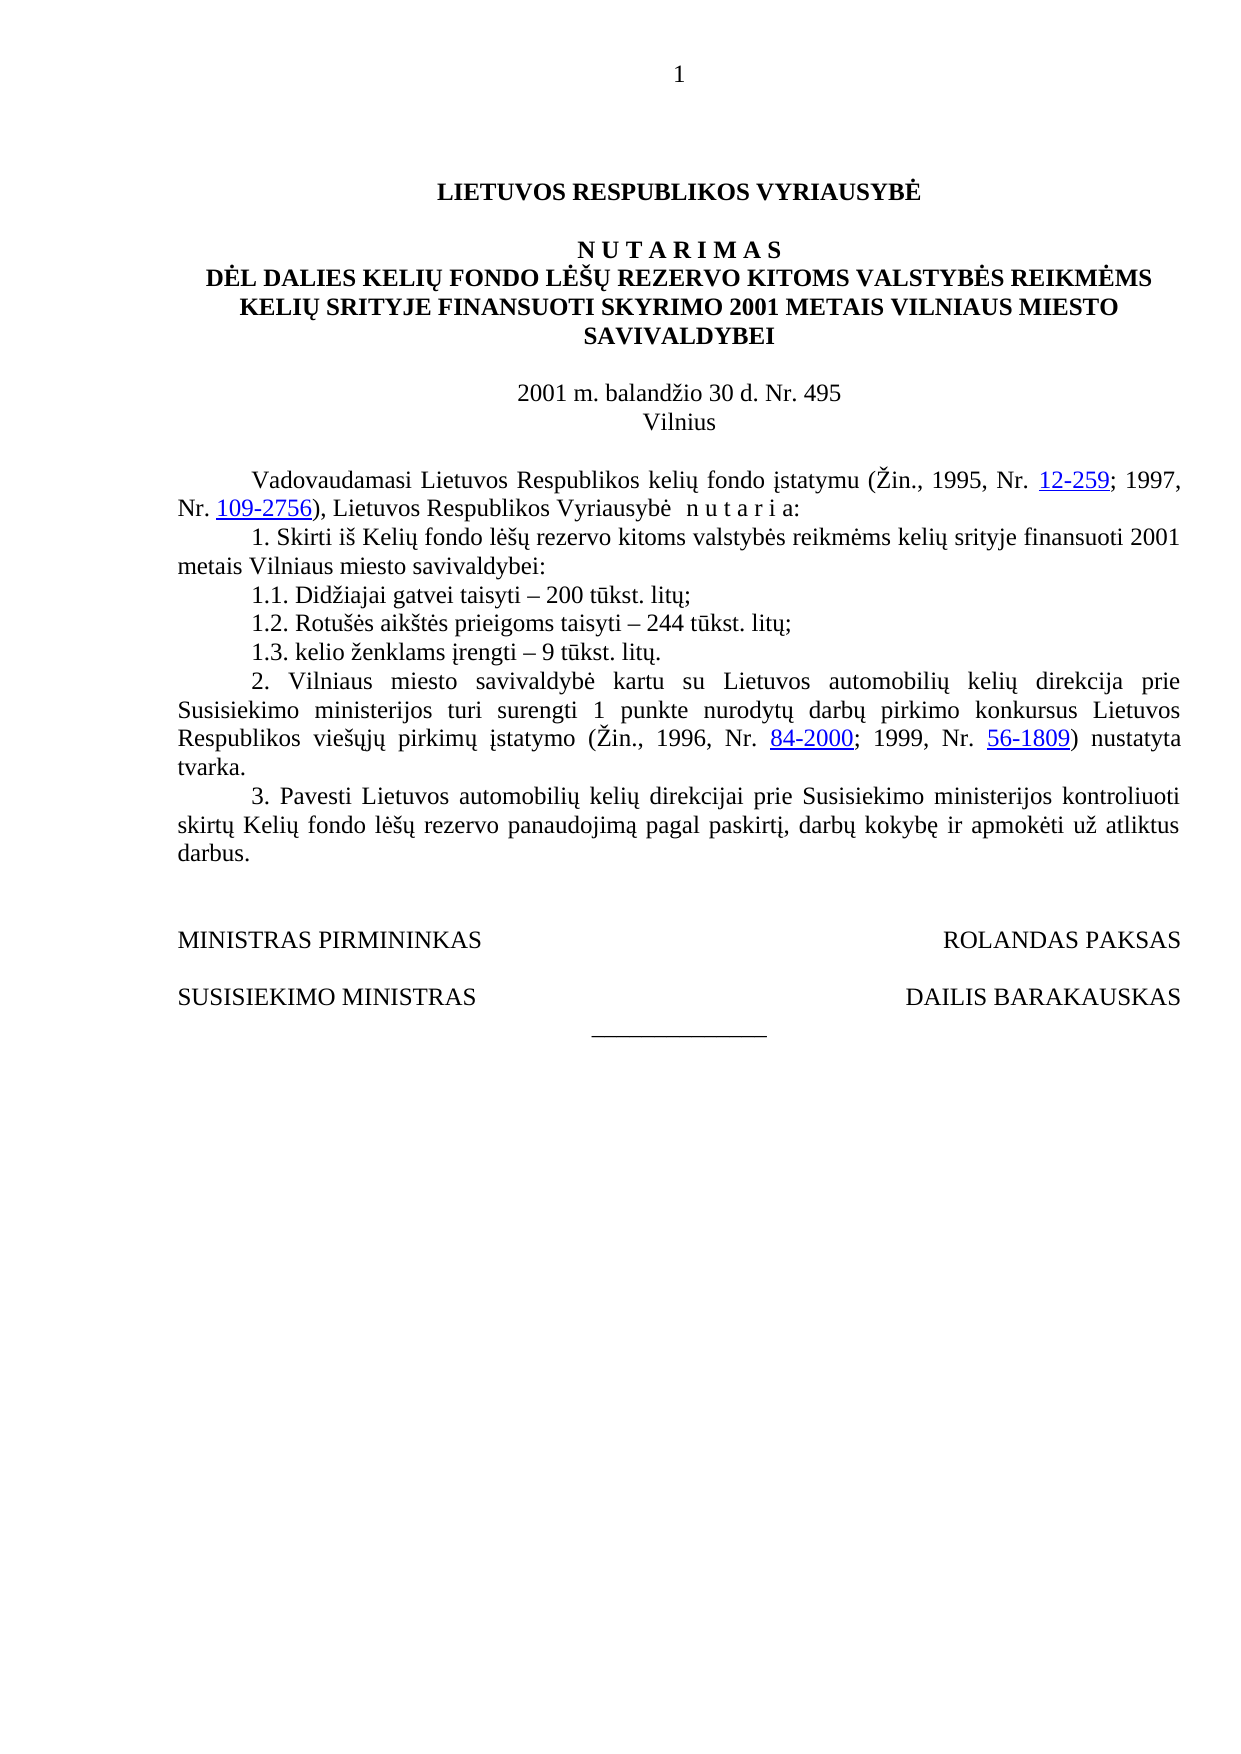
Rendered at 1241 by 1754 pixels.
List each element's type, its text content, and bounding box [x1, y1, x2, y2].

text MINISTRAS PIRMININKAS ROLANDAS PAKSAS [177, 925, 1181, 953]
text SUSISIEKIMO MINISTRAS DAILIS BARAKAUSKAS [177, 982, 1181, 1011]
text 2001 m. balandžio 30 d. Nr. 495 [177, 378, 1181, 407]
text 1.3. kelio ženklams įrengti – 9 tūkst. litų. [177, 637, 1181, 666]
text LIETUVOS RESPUBLIKOS VYRIAUSYBĖ [177, 177, 1181, 206]
text 1.1. Didžiajai gatvei taisyti – 200 tūkst. litų; [177, 580, 1181, 608]
text 1. Skirti iš Kelių fondo lėšų rezervo kitoms valstybės reikmėms kelių srityje finansuoti 2001 metais Vilniaus miesto savivaldybei: [177, 522, 1181, 580]
text Vilnius [177, 407, 1181, 436]
text DĖL DALIES KELIŲ FONDO LĖŠŲ REZERVO KITOMS VALSTYBĖS REIKMĖMS KELIŲ SRITYJE FINANSUOTI SKYRIMO 2001 METAIS VILNIAUS MIESTO SAVIVALDYBEI [177, 263, 1181, 350]
text Vadovaudamasi Lietuvos Respublikos kelių fondo įstatymu (Žin., 1995, Nr. 12-259; 1997, Nr. 109-2756), Lietuvos Respublikos Vyriausybė nutaria: [177, 465, 1181, 522]
text N U T A R I M A S [177, 235, 1181, 263]
text 1.2. Rotušės aikštės prieigoms taisyti – 244 tūkst. litų; [177, 608, 1181, 637]
text ______________ [177, 1011, 1181, 1040]
text 3. Pavesti Lietuvos automobilių kelių direkcijai prie Susisiekimo ministerijos kontroliuoti skirtų Kelių fondo lėšų rezervo panaudojimą pagal paskirtį, darbų kokybę ir apmokėti už atliktus darbus. [177, 781, 1181, 867]
text 2. Vilniaus miesto savivaldybė kartu su Lietuvos automobilių kelių direkcija prie Susisiekimo ministerijos turi surengti 1 punkte nurodytų darbų pirkimo konkursus Lietuvos Respublikos viešųjų pirkimų įstatymo (Žin., 1996, Nr. 84-2000; 1999, Nr. 56-1809) nustatyta tvarka. [177, 666, 1181, 781]
